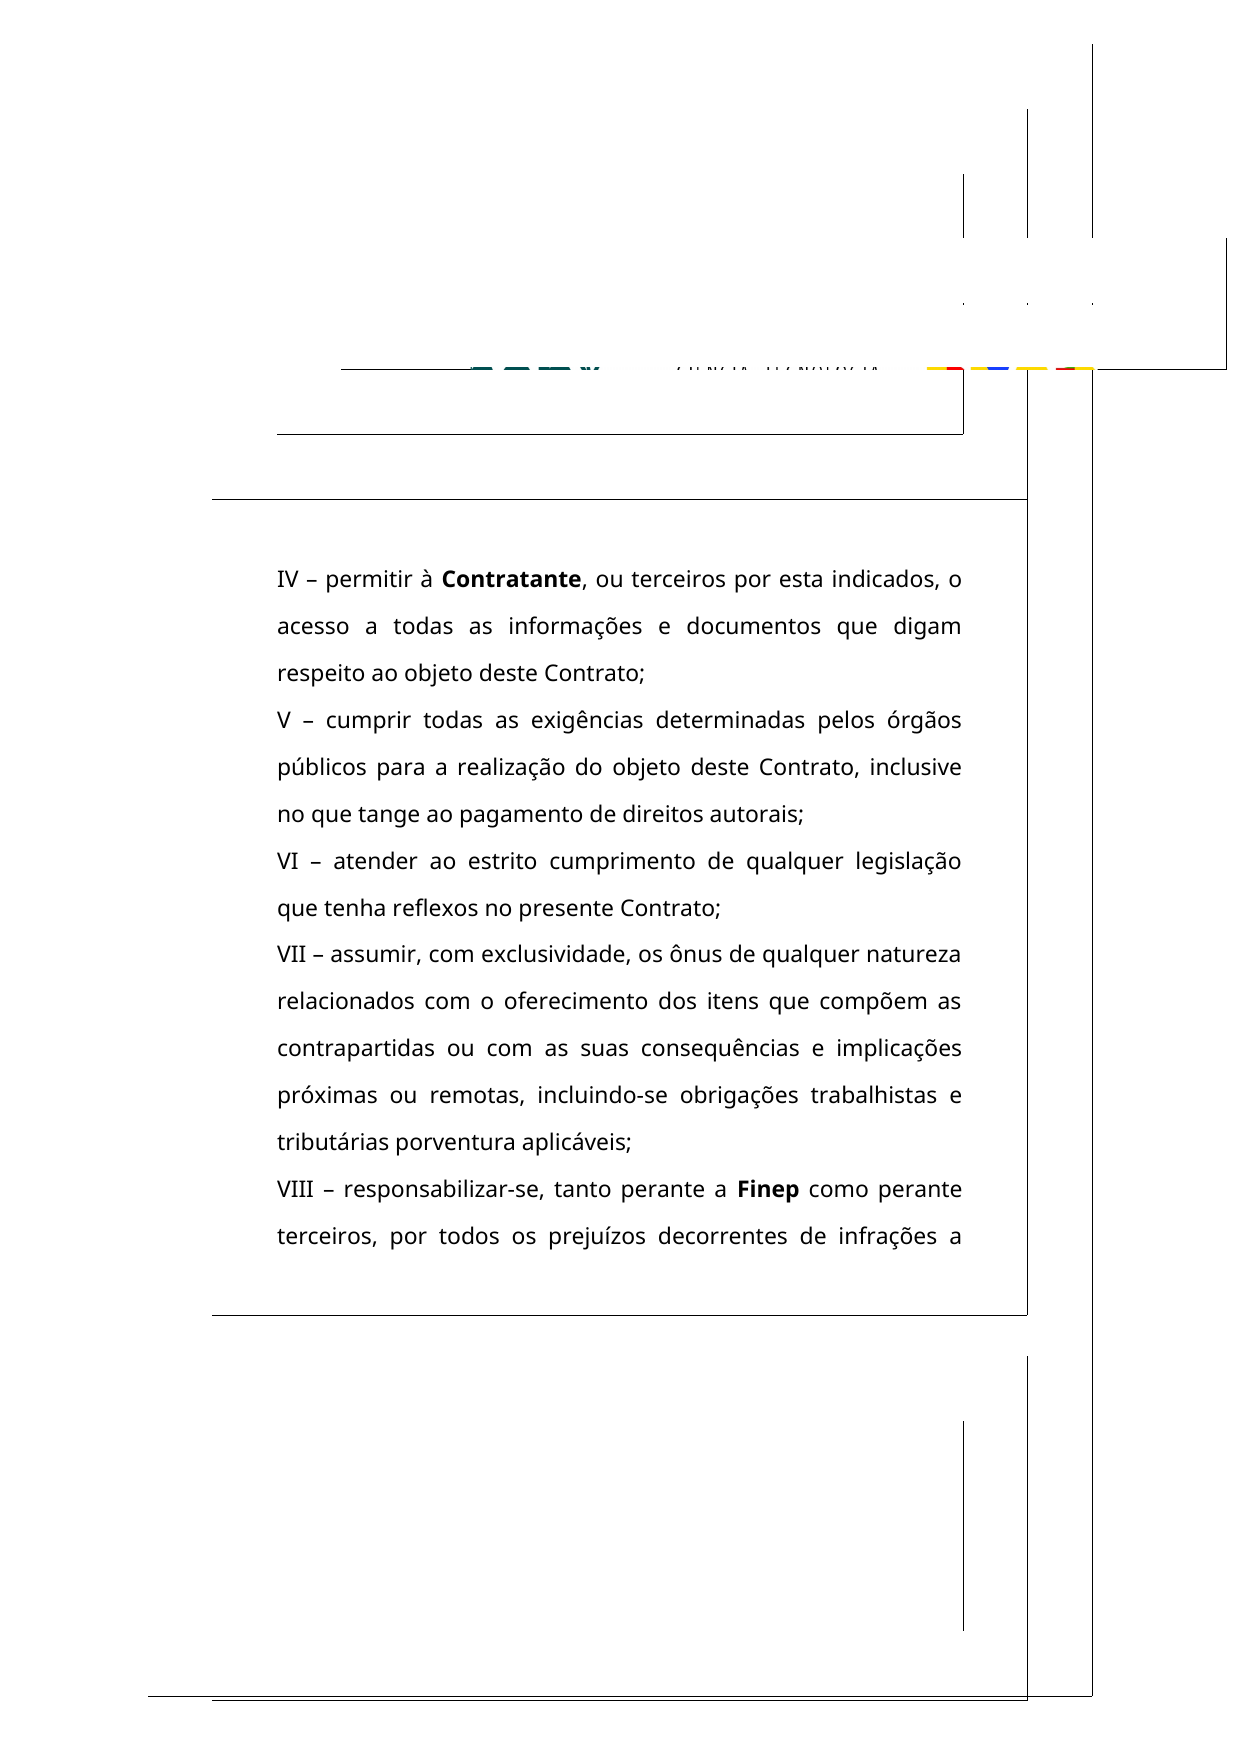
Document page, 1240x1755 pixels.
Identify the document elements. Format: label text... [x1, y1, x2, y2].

text VI – atender ao estrito cumprimento de qualquer legislação que tenha reflexos no presente Contrato; [212, 780, 1027, 874]
text VII – assumir, com exclusividade, os ônus de qualquer natureza relacionados com o oferecimento dos itens que compõem as contrapartidas ou com as suas consequências e implicações próximas ou remotas, incluindo-se obrigações trabalhistas e tributárias porventura aplicáveis; [212, 874, 1027, 1108]
text V – cumprir todas as exigências determinadas pelos órgãos públicos para a realização do objeto deste Contrato, inclusive no que tange ao pagamento de direitos autorais; [212, 639, 1027, 780]
text IV – permitir à Contratante, ou terceiros por esta indicados, o acesso a todas as informações e documentos que digam respeito ao objeto deste Contrato; [212, 499, 1027, 639]
text VIII – responsabilizar-se, tanto perante a Finep como perante terceiros, por todos os prejuízos decorrentes de infrações a que seus agentes, prepostos e/ou subcontratados derem causa durante a organização e a execução do projeto patrocinado, incluindo-se aquelas porventura relacionadas com a implementação das contrapartidas previstas neste instrumento; [212, 1108, 1027, 1315]
